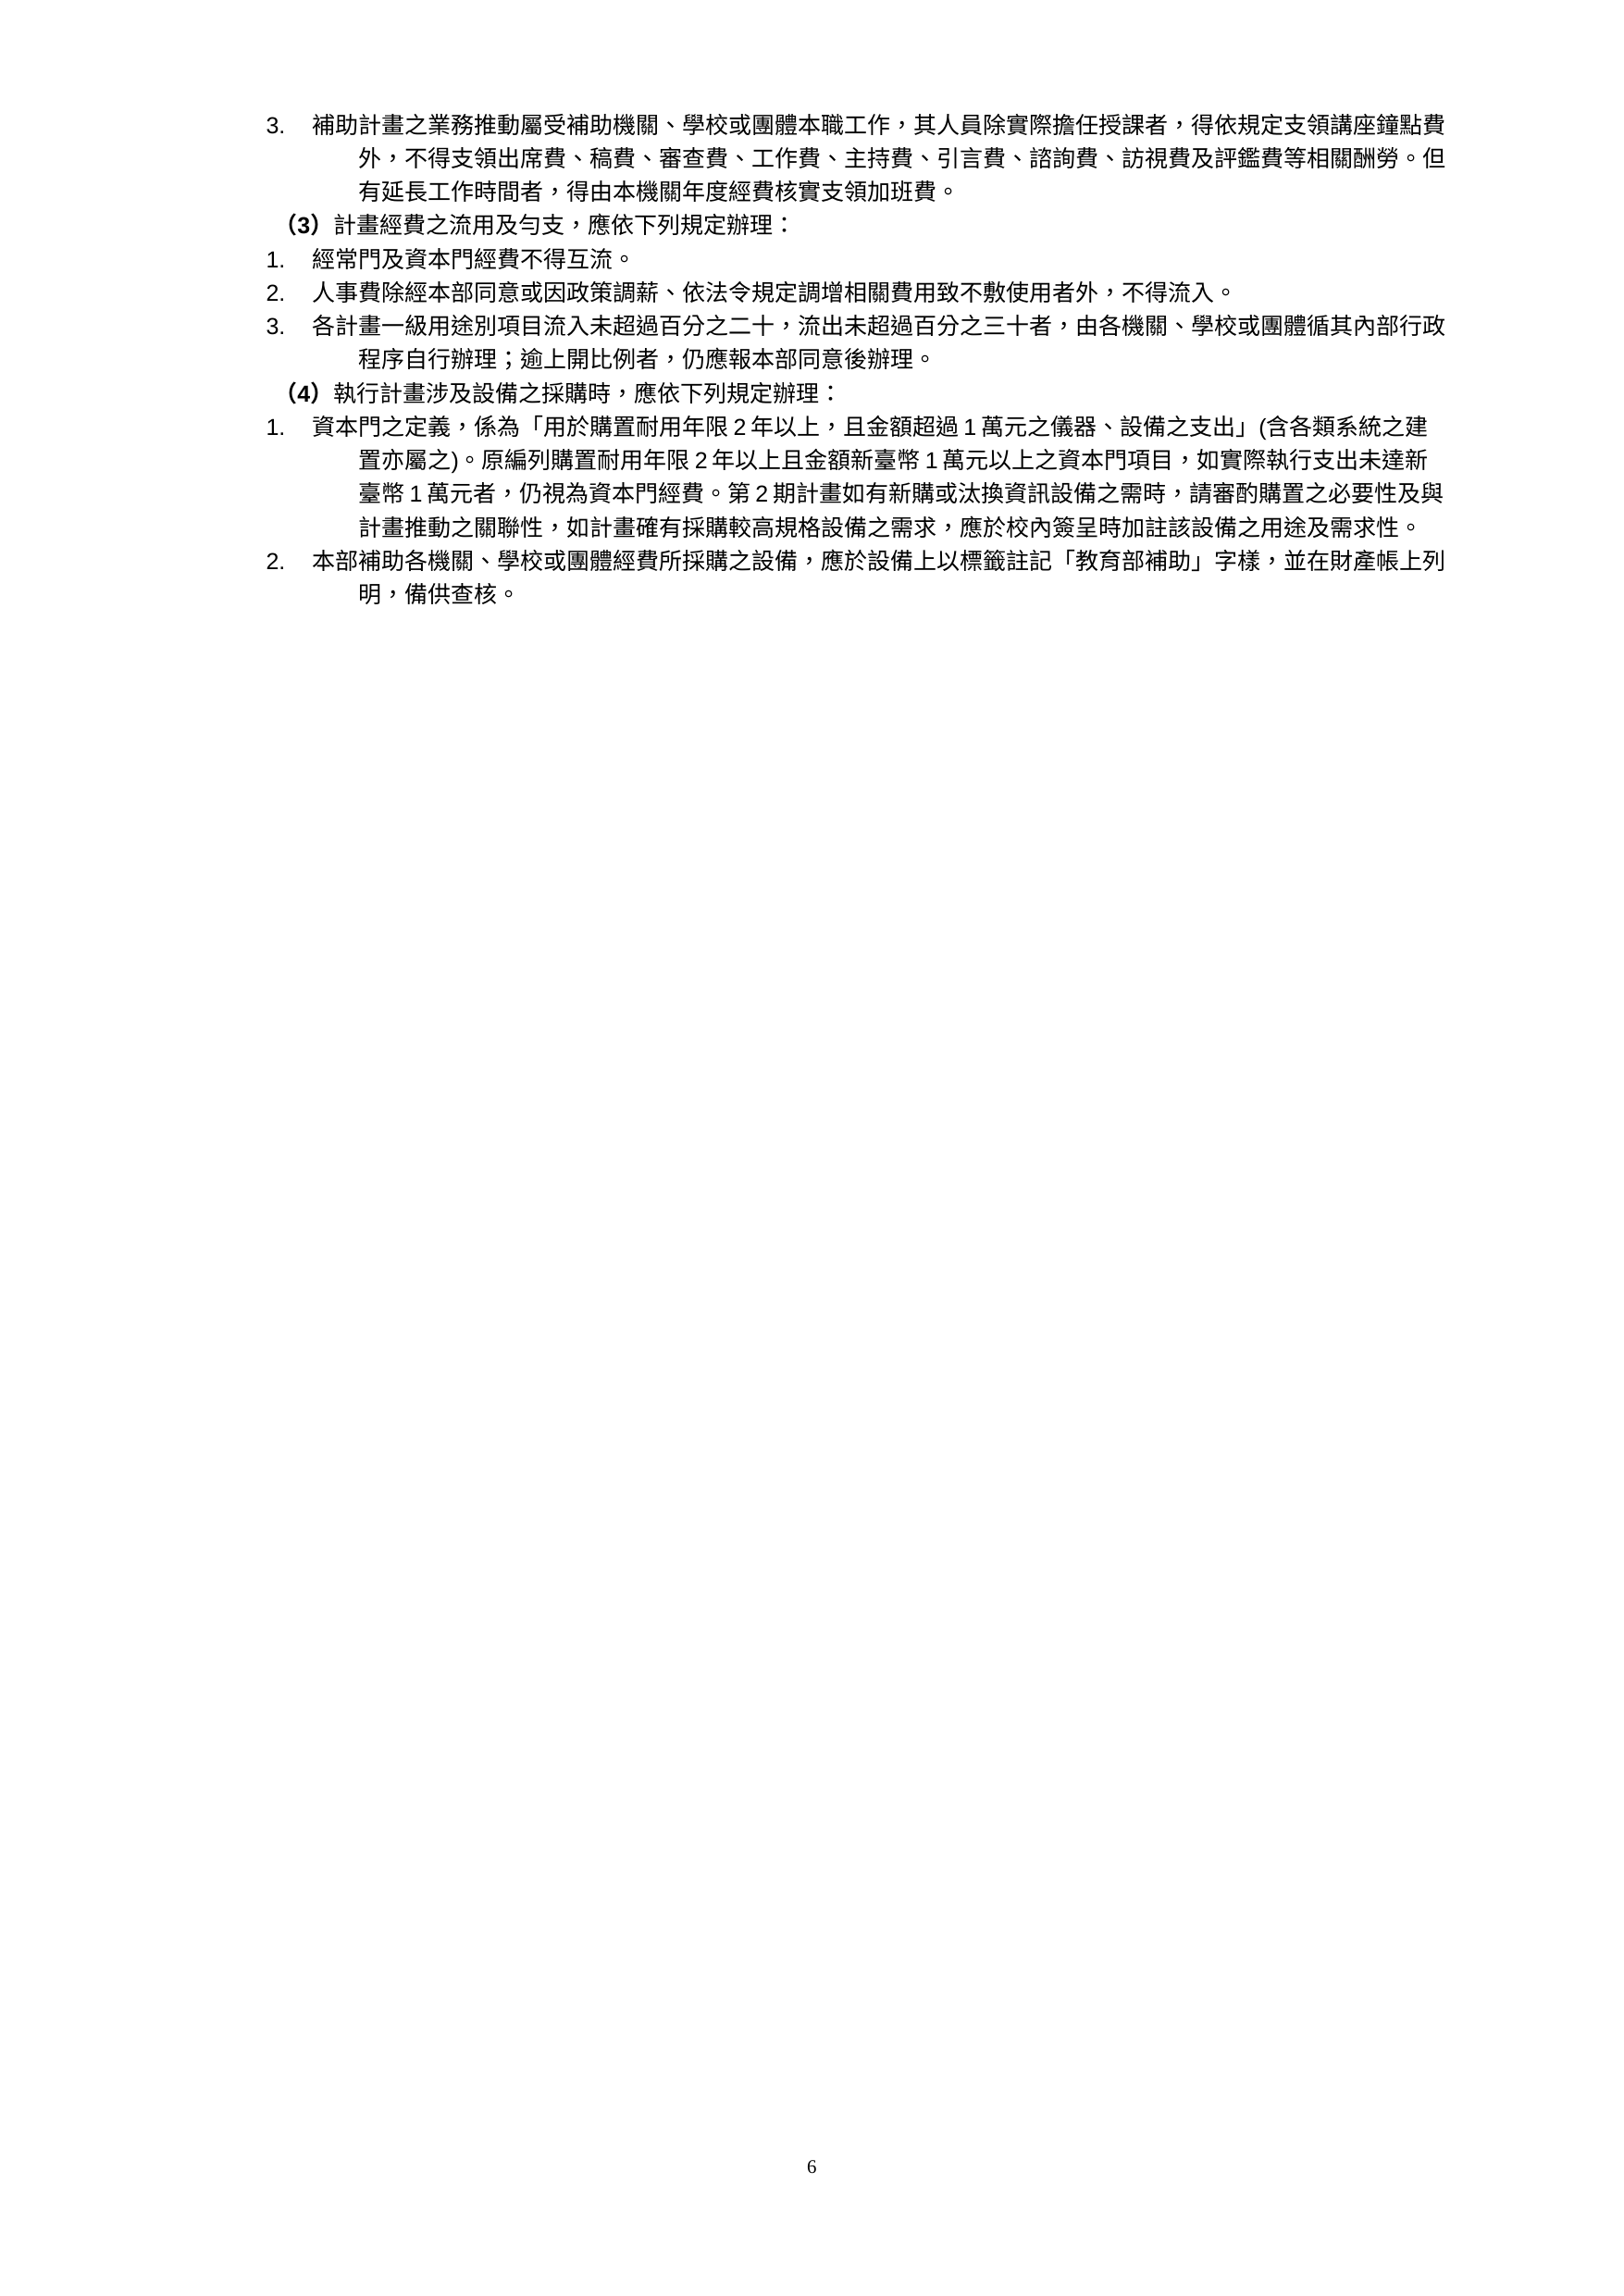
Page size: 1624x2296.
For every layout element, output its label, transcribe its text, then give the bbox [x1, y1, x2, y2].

list 經常門及資本門經費不得互流。 [266, 241, 1450, 274]
list 資本門之定義，係為「用於購置耐用年限2年以上，且金額超過1萬元之儀器、設備之支出」(含各類系統之建置亦屬之)。原編列購置耐用年限2年以上且金額新臺幣1萬元以上之資本門項目，如實際執行支出未達新臺幣1萬元者，仍視為資本門經費。第2期計畫如有新購或汰換資訊設備之需時，請審酌購置之必要性及與計畫推動之關聯性，如計畫確有採購較高規格設備之需求，應於校內簽呈時加註該設備之用途及需求性。 [266, 408, 1450, 542]
list 人事費除經本部同意或因政策調薪、依法令規定調增相關費用致不敷使用者外，不得流入。 [266, 274, 1450, 308]
list 補助計畫之業務推動屬受補助機關、學校或團體本職工作，其人員除實際擔任授課者，得依規定支領講座鐘點費外，不得支領出席費、稿費、審查費、工作費、主持費、引言費、諮詢費、訪視費及評鑑費等相關酬勞。但有延長工作時間者，得由本機關年度經費核實支領加班費。 [266, 106, 1450, 207]
list 各計畫一級用途別項目流入未超過百分之二十，流出未超過百分之三十者，由各機關、學校或團體循其內部行政程序自行辦理；逾上開比例者，仍應報本部同意後辦理。 [266, 308, 1450, 375]
list 執行計畫涉及設備之採購時，應依下列規定辦理： [274, 375, 1450, 408]
list 本部補助各機關、學校或團體經費所採購之設備，應於設備上以標籤註記「教育部補助」字樣，並在財產帳上列明，備供查核。 [266, 542, 1450, 610]
list 計畫經費之流用及勻支，應依下列規定辦理： [274, 207, 1450, 241]
